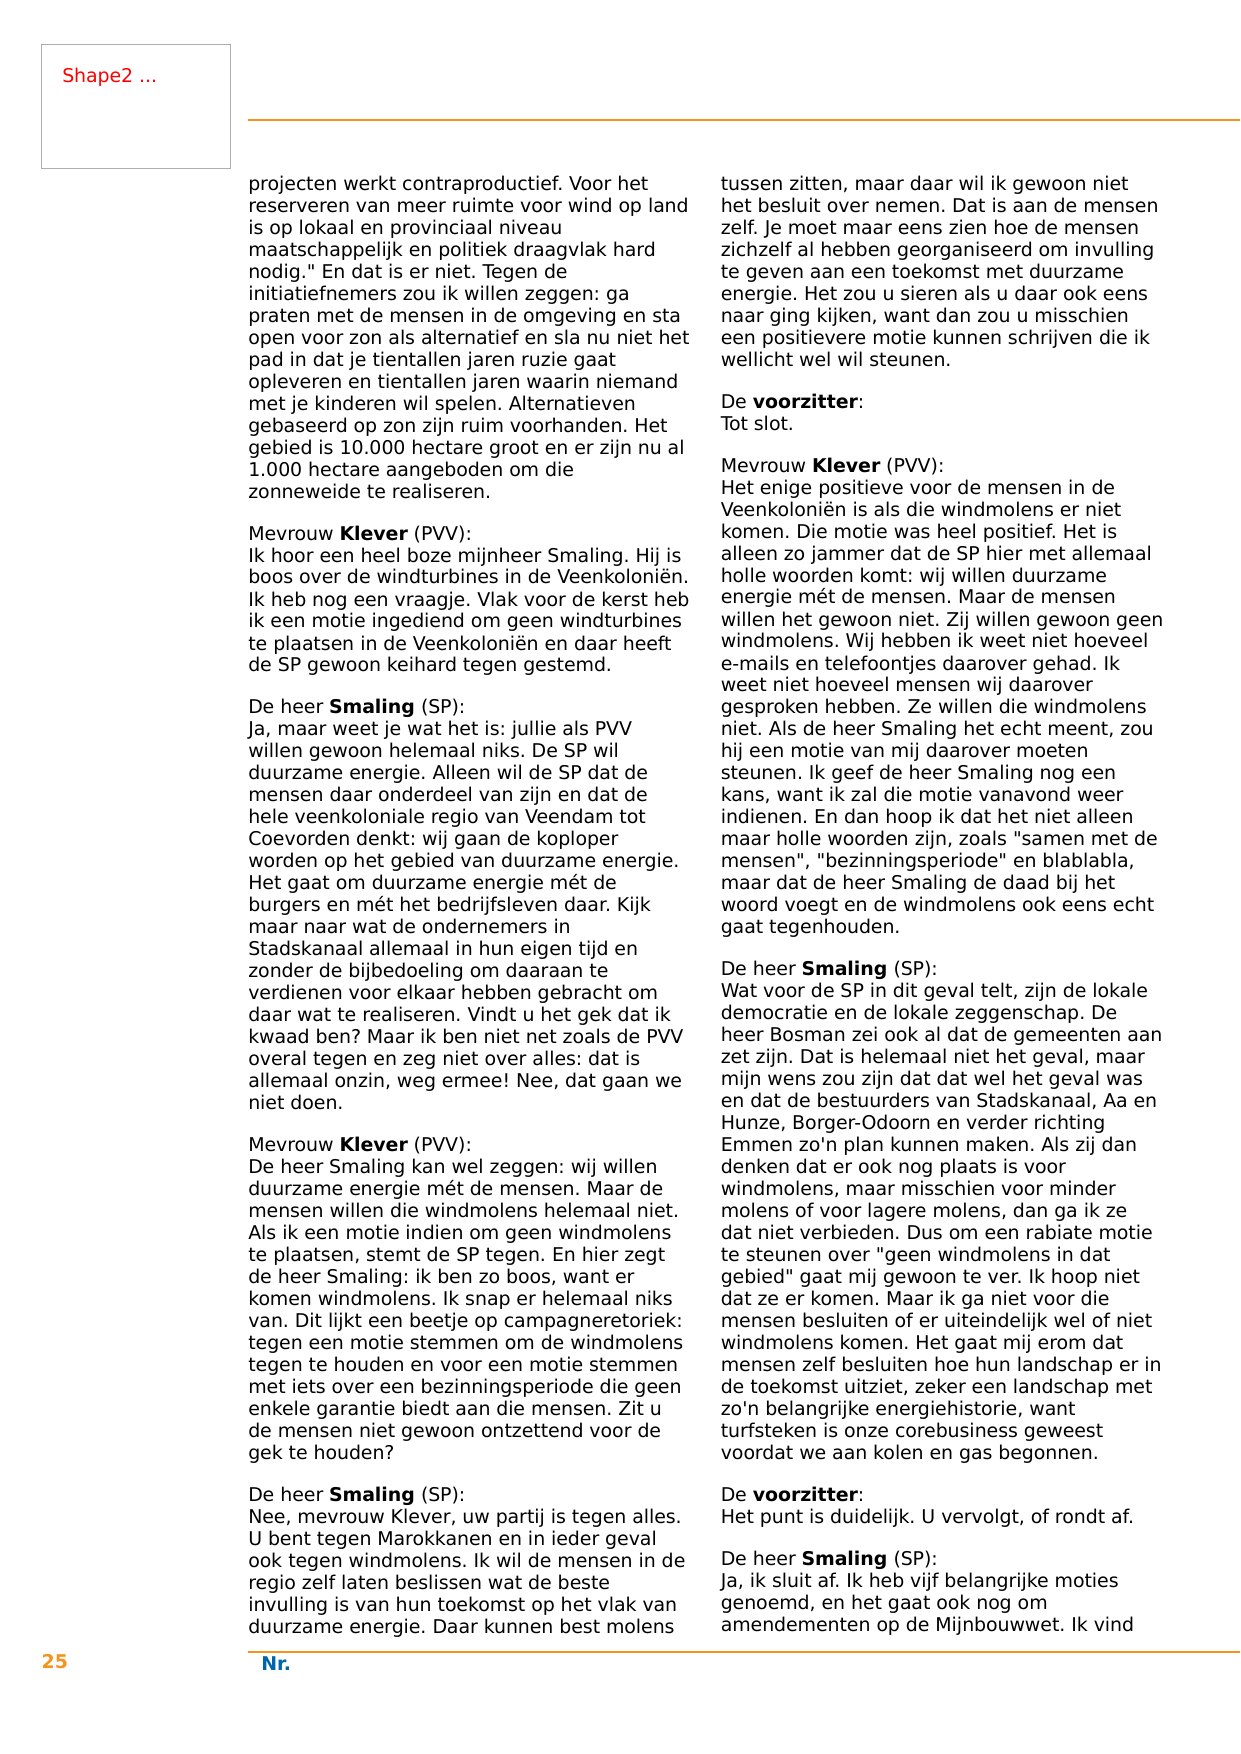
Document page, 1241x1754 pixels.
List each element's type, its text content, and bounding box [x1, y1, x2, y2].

text Het enige positieve voor de mensen in de Veenkoloniën is als die windmolens er niet komen. Die motie was heel positief. Het is alleen zo jammer dat de SP hier met allemaal holle woorden komt: wij willen duurzame energie mét de mensen. Maar de mensen willen het gewoon niet. Zij willen gewoon geen windmolens. Wij hebben ik weet niet hoeveel e-mails en telefoontjes daarover gehad. Ik weet niet hoeveel mensen wij daarover gesproken hebben. Ze willen die windmolens niet. Als de heer Smaling het echt meent, zou hij een motie van mij daarover moeten steunen. Ik geef de heer Smaling nog een kans, want ik zal die motie vanavond weer indienen. En dan hoop ik dat het niet alleen maar holle woorden zijn, zoals "samen met de mensen", "bezinningsperiode" en blablabla, maar dat de heer Smaling de daad bij het woord voegt en de windmolens ook eens echt gaat tegenhouden. [721, 477, 1163, 938]
text De voorzitter: [721, 391, 1163, 413]
text Mevrouw Klever (PVV): [248, 1134, 691, 1156]
text Tot slot. [721, 413, 1163, 434]
text Wat voor de SP in dit geval telt, zijn de lokale democratie en de lokale zeggenschap. De heer Bosman zei ook al dat de gemeenten aan zet zijn. Dat is helemaal niet het geval, maar mijn wens zou zijn dat dat wel het geval was en dat de bestuurders van Stadskanaal, Aa en Hunze, Borger-Odoorn en verder richting Emmen zo'n plan kunnen maken. Als zij dan denken dat er ook nog plaats is voor windmolens, maar misschien voor minder molens of voor lagere molens, dan ga ik ze dat niet verbieden. Dus om een rabiate motie te steunen over "geen windmolens in dat gebied" gaat mij gewoon te ver. Ik hoop niet dat ze er komen. Maar ik ga niet voor die mensen besluiten of er uiteindelijk wel of niet windmolens komen. Het gaat mij erom dat mensen zelf besluiten hoe hun landschap er in de toekomst uitziet, zeker een landschap met zo'n belangrijke energiehistorie, want turfsteken is onze corebusiness geweest voordat we aan kolen en gas begonnen. [721, 980, 1163, 1464]
text Het punt is duidelijk. U vervolgt, of rondt af. [721, 1506, 1163, 1528]
text De voorzitter: [721, 1484, 1163, 1506]
text Ik hoor een heel boze mijnheer Smaling. Hij is boos over de windturbines in de Veenkoloniën. Ik heb nog een vraagje. Vlak voor de kerst heb ik een motie ingediend om geen windturbines te plaatsen in de Veenkoloniën en daar heeft de SP gewoon keihard tegen gestemd. [248, 544, 691, 676]
text De heer Smaling (SP): [721, 958, 1163, 980]
text De heer Smaling (SP): [248, 696, 691, 718]
text Mevrouw Klever (PVV): [721, 454, 1163, 477]
text Ja, ik sluit af. Ik heb vijf belangrijke moties genoemd, en het gaat ook nog om amendementen op de Mijnbouwwet. Ik vind [721, 1569, 1163, 1636]
text De heer Smaling (SP): [721, 1548, 1163, 1569]
text projecten werkt contraproductief. Voor het reserveren van meer ruimte voor wind op land is op lokaal en provinciaal niveau maatschappelijk en politiek draagvlak hard nodig." En dat is er niet. Tegen de initiatiefnemers zou ik willen zeggen: ga praten met de mensen in de omgeving en sta open voor zon als alternatief en sla nu niet het pad in dat je tientallen jaren ruzie gaat opleveren en tientallen jaren waarin niemand met je kinderen wil spelen. Alternatieven gebaseerd op zon zijn ruim voorhanden. Het gebied is 10.000 hectare groot en er zijn nu al 1.000 hectare aangeboden om die zonneweide te realiseren. [248, 173, 691, 502]
text tussen zitten, maar daar wil ik gewoon niet het besluit over nemen. Dat is aan de mensen zelf. Je moet maar eens zien hoe de mensen zichzelf al hebben georganiseerd om invulling te geven aan een toekomst met duurzame energie. Het zou u sieren als u daar ook eens naar ging kijken, want dan zou u misschien een positievere motie kunnen schrijven die ik wellicht wel wil steunen. [721, 173, 1163, 371]
text Nee, mevrouw Klever, uw partij is tegen alles. U bent tegen Marokkanen en in ieder geval ook tegen windmolens. Ik wil de mensen in de regio zelf laten beslissen wat de beste invulling is van hun toekomst op het vlak van duurzame energie. Daar kunnen best molens [248, 1506, 691, 1637]
text Ja, maar weet je wat het is: jullie als PVV willen gewoon helemaal niks. De SP wil duurzame energie. Alleen wil de SP dat de mensen daar onderdeel van zijn en dat de hele veenkoloniale regio van Veendam tot Coevorden denkt: wij gaan de koploper worden op het gebied van duurzame energie. Het gaat om duurzame energie mét de burgers en mét het bedrijfsleven daar. Kijk maar naar wat de ondernemers in Stadskanaal allemaal in hun eigen tijd en zonder de bijbedoeling om daaraan te verdienen voor elkaar hebben gebracht om daar wat te realiseren. Vindt u het gek dat ik kwaad ben? Maar ik ben niet net zoals de PVV overal tegen en zeg niet over alles: dat is allemaal onzin, weg ermee! Nee, dat gaan we niet doen. [248, 718, 691, 1114]
text De heer Smaling kan wel zeggen: wij willen duurzame energie mét de mensen. Maar de mensen willen die windmolens helemaal niet. Als ik een motie indien om geen windmolens te plaatsen, stemt de SP tegen. En hier zegt de heer Smaling: ik ben zo boos, want er komen windmolens. Ik snap er helemaal niks van. Dit lijkt een beetje op campagneretoriek: tegen een motie stemmen om de windmolens tegen te houden en voor een motie stemmen met iets over een bezinningsperiode die geen enkele garantie biedt aan die mensen. Zit u de mensen niet gewoon ontzettend voor de gek te houden? [248, 1156, 691, 1464]
text De heer Smaling (SP): [248, 1484, 691, 1506]
text Mevrouw Klever (PVV): [248, 522, 691, 544]
